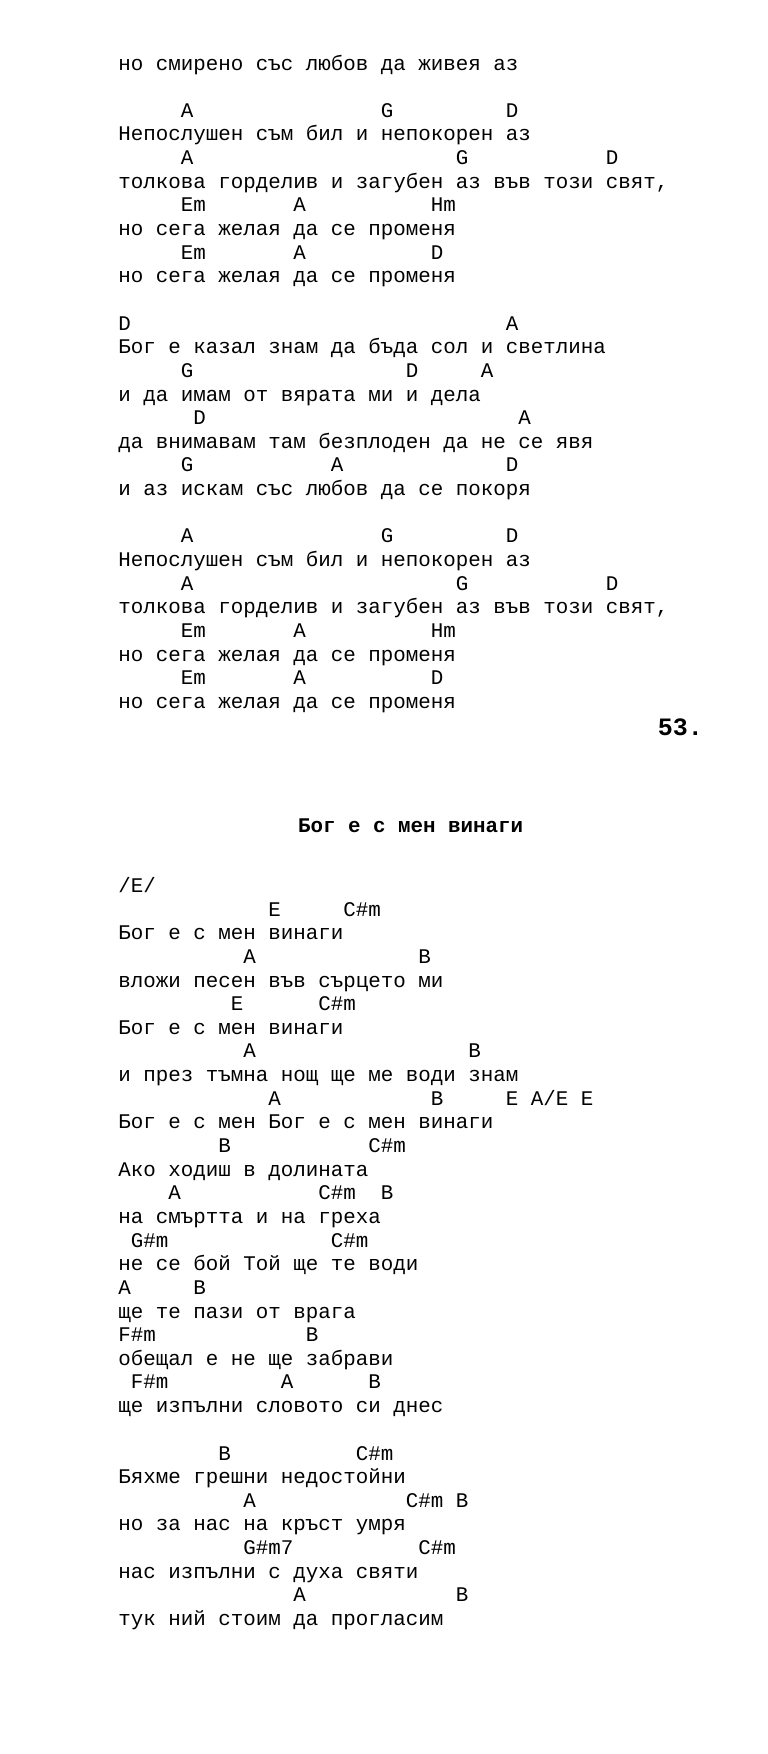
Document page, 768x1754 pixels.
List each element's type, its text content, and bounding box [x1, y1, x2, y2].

text но смирено със любов да живея аз A G D Непослушен съм бил и непокорен аз A G D толкова горделив и загубен аз във този свят, Em A Hm но сега желая да се променя Em A D но сега желая да се променя D A Бог е казал знам да бъда сол и светлина G D A и да имам от вярата ми и дела D A да внимавам там безплоден да не се явя G A D и аз искам със любов да се покоря A G D Непослушен съм бил и непокорен аз A G D толкова горделив и загубен аз във този свят, Em A Hm но сега желая да се променя Em A D но сега желая да се променя [118, 52, 702, 714]
subtitle Бог е с мен винаги [118, 815, 702, 839]
text /E/ E C#m Бог е с мен винаги A B вложи песен във сърцето ми E C#m Бог е с мен винаги A B и през тъмна нощ ще ме води знам A B E A/E E Бог е с мен Бог е с мен винаги B C#m Ако ходиш в долината A C#m B на смъртта и на греха G#m C#m не се бой Той ще те води A B ще те пази от врага F#m B обещал е не ще забрави F#m A B ще изпълни словото си днес B C#m Бяхме грешни недостойни A C#m B но за нас на кръст умря G#m7 C#m нас изпълни с духа святи A B тук ний стоим да прогласим [118, 851, 702, 1632]
